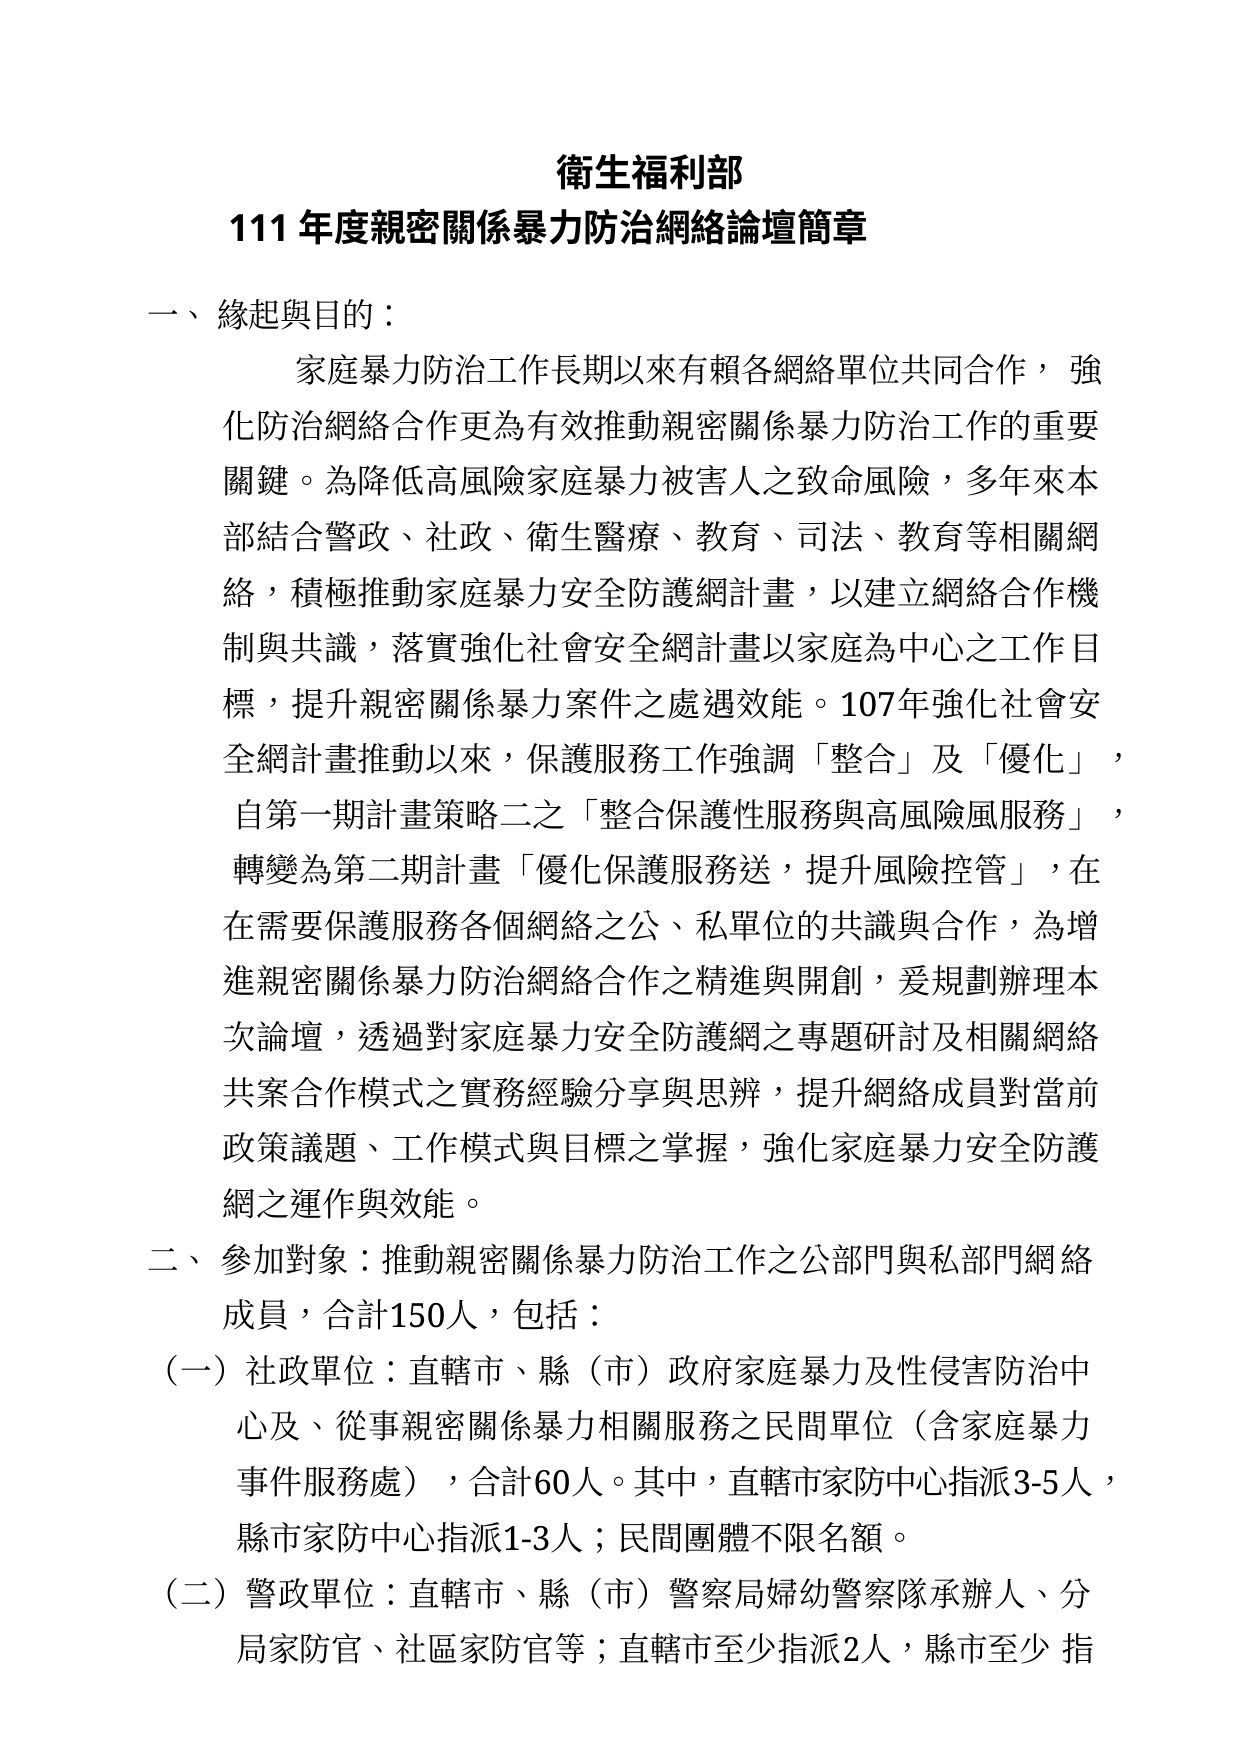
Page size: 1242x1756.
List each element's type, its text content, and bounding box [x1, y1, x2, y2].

text 家庭暴力防治工作長期以來有賴各網絡單位共同合作， 強化防治網絡合作更為有效推動親密關係暴力防治工作的重要關鍵。為降低高風險家庭暴力被害人之致命風險，多年來本部結合警政、社政、衛生醫療、教育、司法、教育等相關網絡，積極推動家庭暴力安全防護網計畫，以建立網絡合作機制與共識，落實強化社會安全網計畫以家庭為中心之工作目標，提升親密關係暴力案件之處遇效能。107年強化社會安全網計畫推動以來，保護服務工作強調「整合」及「優化」， 自第一期計畫策略二之「整合保護性服務與高風險風服務」， 轉變為第二期計畫「優化保護服務送，提升風險控管」，在在需要保護服務各個網絡之公、私單位的共識與合作，為增進親密關係暴力防治網絡合作之精進與開創，爰規劃辦理本次論壇，透過對家庭暴力安全防護網之專題研討及相關網絡共案合作模式之實務經驗分享與思辨，提升網絡成員對當前政策議題、工作模式與目標之掌握，強化家庭暴力安全防護網之運作與效能。 [223, 344, 1102, 1226]
text 111 年度親密關係暴力防治網絡論壇簡章 [121, 196, 976, 253]
text （一）社政單位：直轄市、縣（市）政府家庭暴力及性侵害防治中心及、從事親密關係暴力相關服務之民間單位（含家庭暴力 事件服務處），合計60人。其中，直轄市家防中心指派3-5人，縣市家防中心指派1-3人；民間團體不限名額。 [148, 1345, 1094, 1560]
text 二、 參加對象：推動親密關係暴力防治工作之公部門與私部門網絡成員，合計150人，包括： [148, 1234, 1094, 1337]
text 一、 緣起與目的： [148, 289, 1121, 337]
text 衛生福利部 [325, 148, 976, 196]
text （二）警政單位：直轄市、縣（市）警察局婦幼警察隊承辦人、分局家防官、社區家防官等；直轄市至少指派2人，縣市至少 指 [148, 1568, 1094, 1671]
